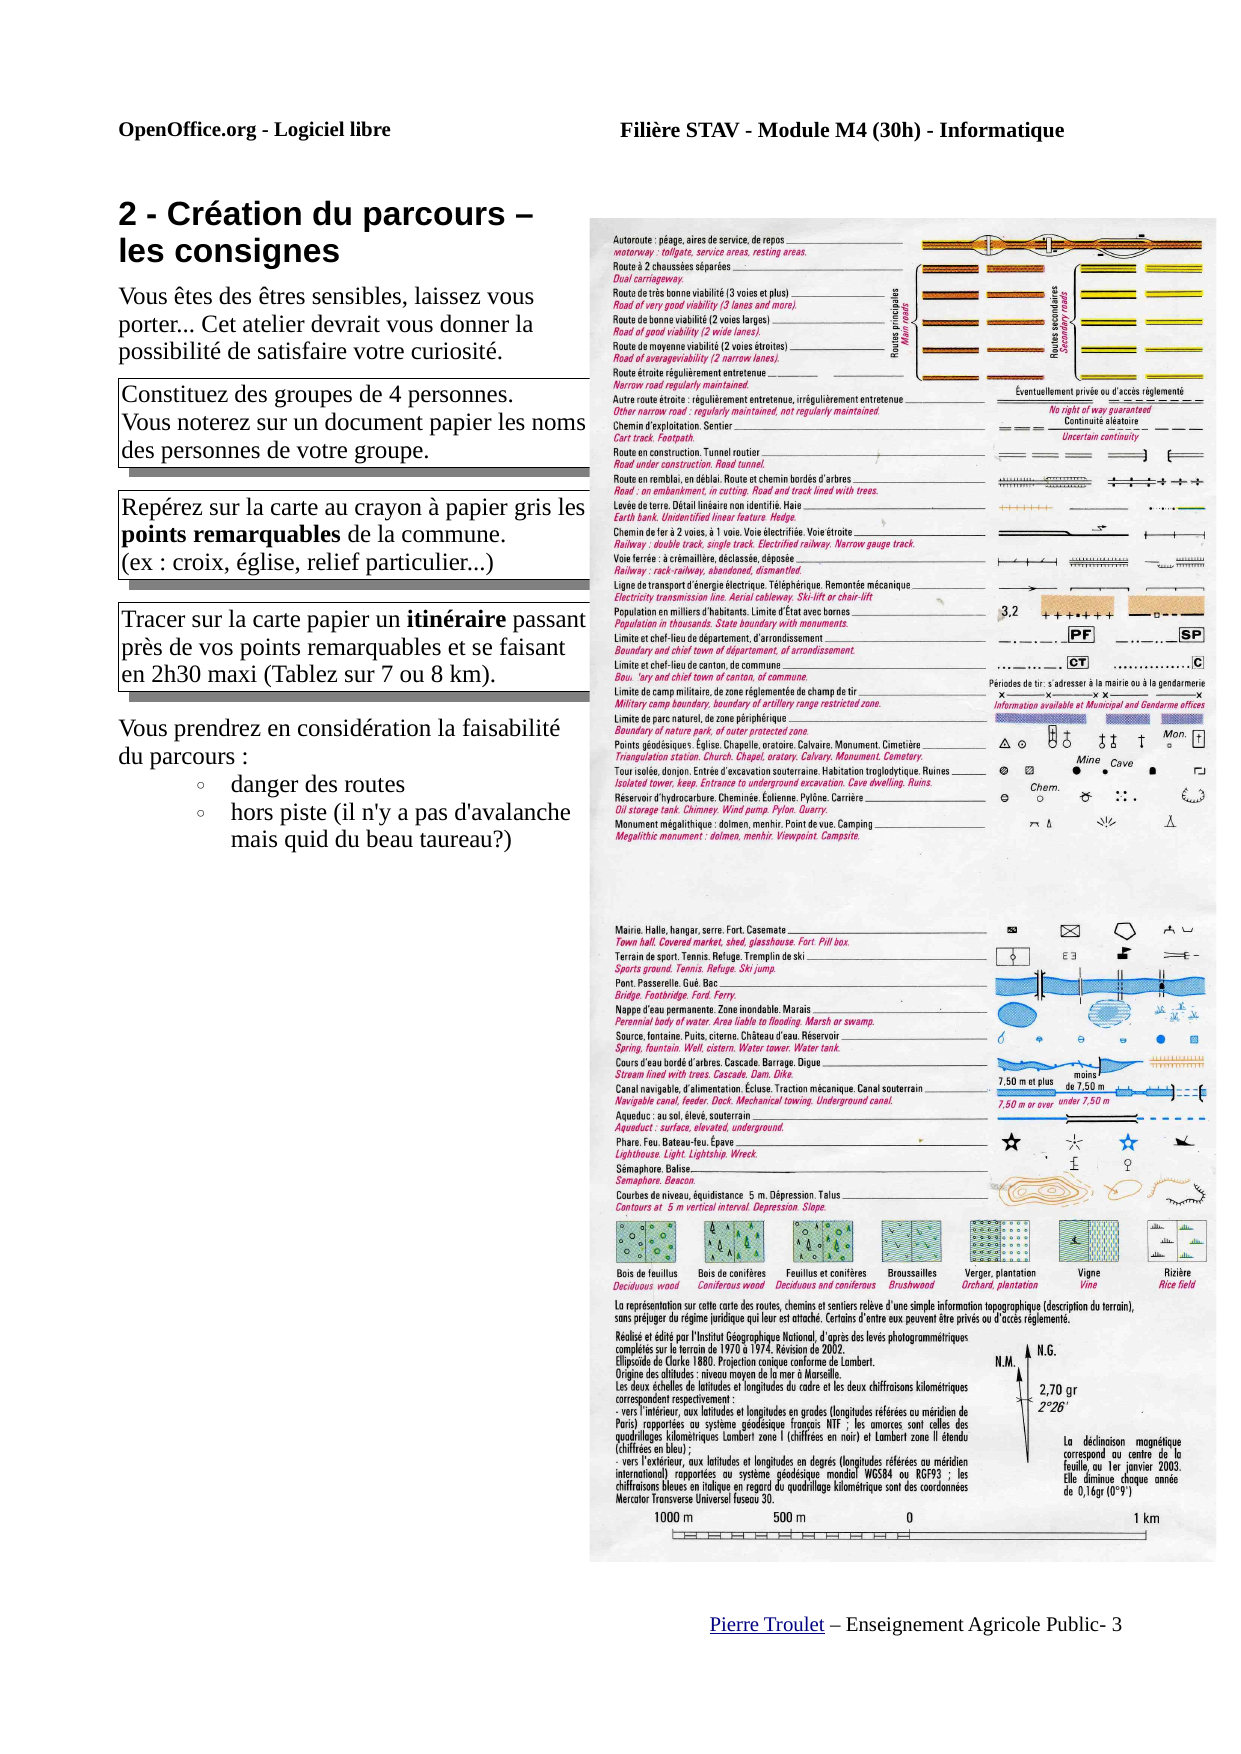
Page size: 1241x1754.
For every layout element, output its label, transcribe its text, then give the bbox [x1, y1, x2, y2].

list hors piste (il n'y a pas d'avalanche mais quid du beau taureau?) [193, 798, 589, 853]
text Vous êtes des êtres sensibles, laissez vous porter... Cet atelier devrait vous donner la possibilité de satisfaire votre curiosité. [118, 282, 589, 365]
list danger des routes [193, 770, 589, 798]
text Vous prendrez en considération la faisabilité du parcours : [118, 714, 589, 770]
subtitle Création du parcours – les consignes [118, 195, 1122, 269]
text Constituez des groupes de 4 personnes. Vous noterez sur un document papier les noms des personnes de votre groupe. [119, 379, 589, 467]
picture [589, 218, 1217, 1562]
text Repérez sur la carte au crayon à papier gris les points remarquables de la commune. (ex : croix, église, relief particulier...) [119, 491, 589, 579]
text Tracer sur la carte papier un itinéraire passant près de vos points remarquables et se faisant en 2h30 maxi (Tablez sur 7 ou 8 km). [119, 603, 589, 691]
